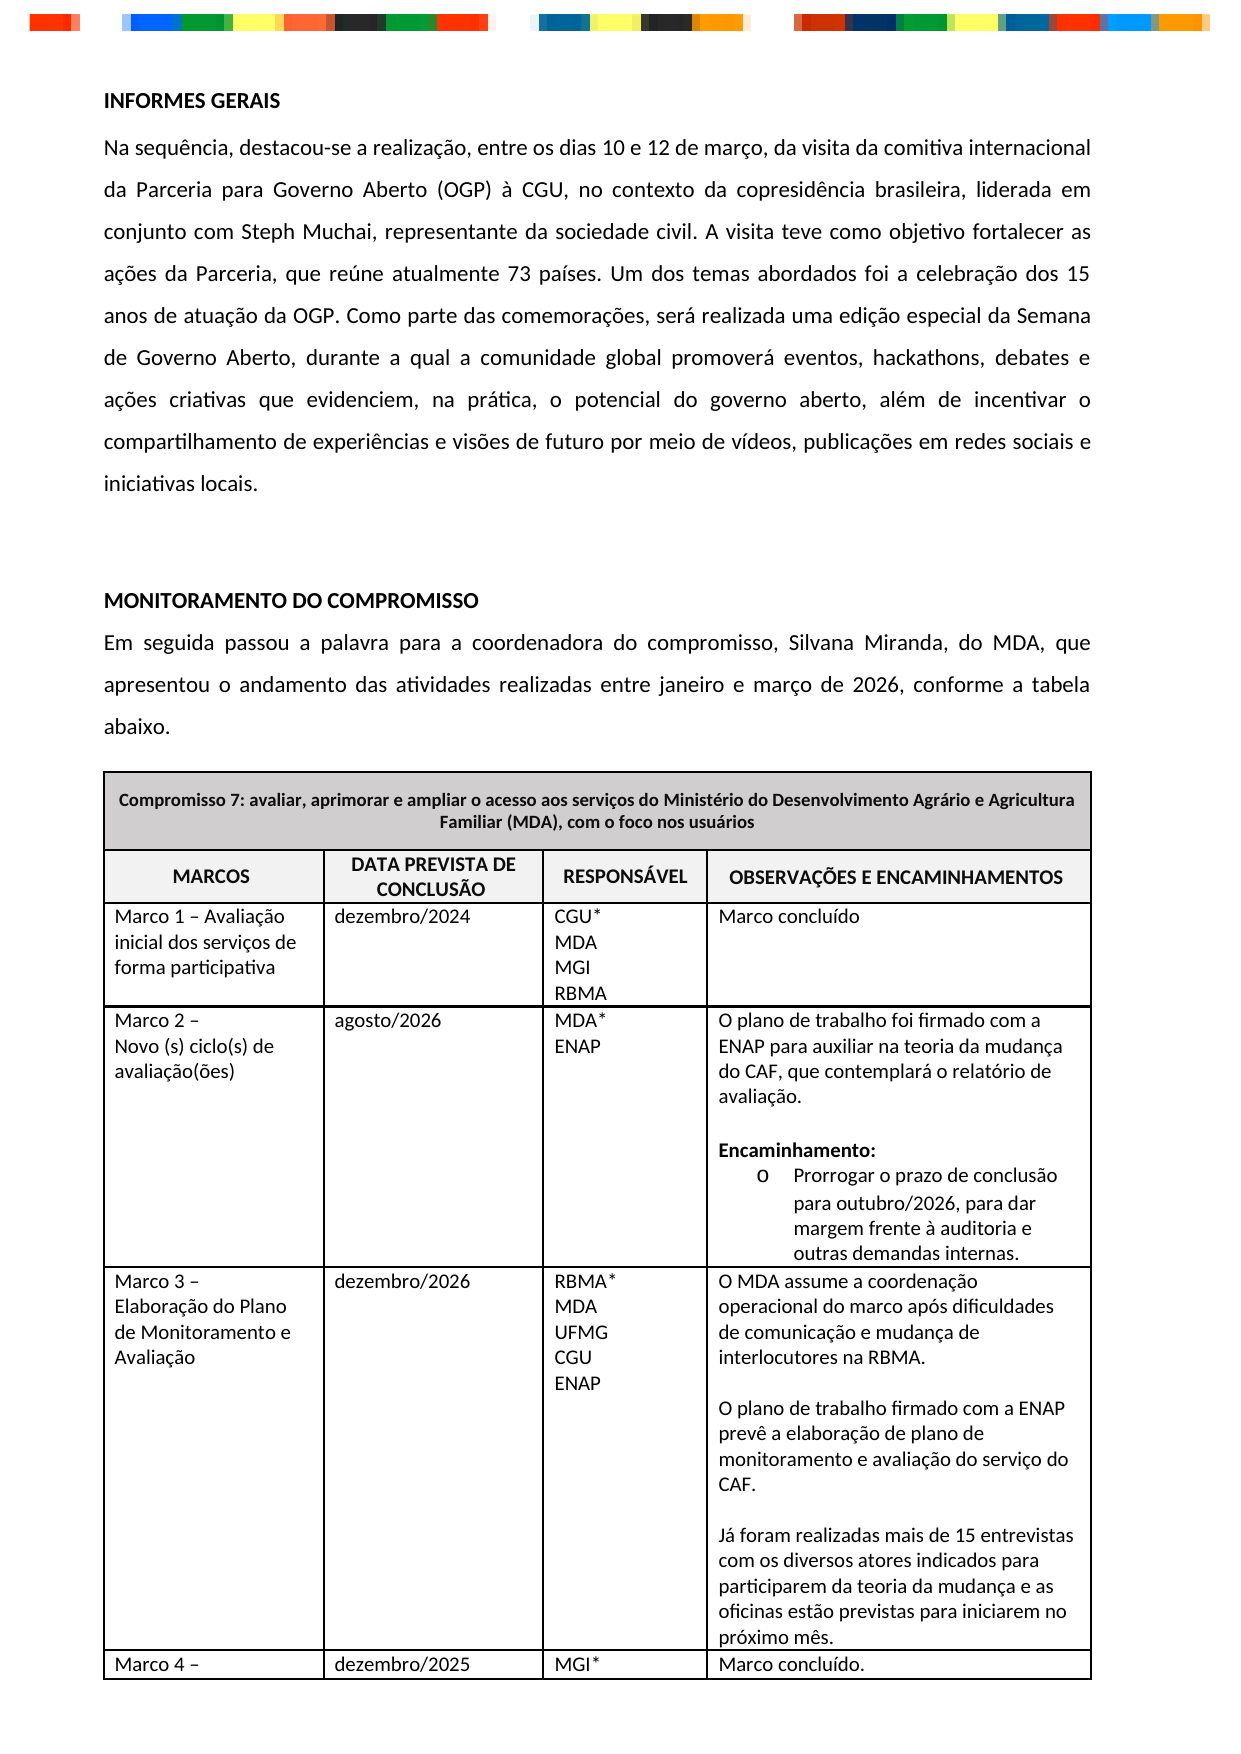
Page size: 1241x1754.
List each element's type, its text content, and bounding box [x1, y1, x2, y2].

table_cell O plano de trabalho foi firmado com a ENAP para auxiliar na teoria da mudança do CAF, que contemplará o relatório de avaliação. Encaminhamento: Prorrogar o prazo de conclusão para outubro/2026, para dar margem frente à auditoria e outras demandas internas. [708, 1008, 1090, 1266]
table_cell dezembro/2025 [325, 1651, 542, 1678]
table_cell CGU* MDA MGI RBMA [544, 904, 706, 1005]
table_cell Marco 1 – Avaliação inicial dos serviços de forma participativa [105, 904, 323, 1005]
table_cell dezembro/2026 [325, 1268, 542, 1649]
table_cell dezembro/2024 [325, 904, 542, 1005]
text INFORMES GERAIS [103, 86, 1093, 114]
table_cell Marco concluído [708, 904, 1090, 1005]
table_cell RBMA* MDA UFMG CGU ENAP [544, 1268, 706, 1649]
table_header Compromisso 7: avaliar, aprimorar e ampliar o acesso aos serviços do Ministério do Desenvolvimento Agrário e Agricultura Familiar (MDA), com o foco nos usuários [105, 773, 1090, 849]
table_cell RESPONSÁVEL [544, 851, 706, 902]
table_cell Marco 4 – [105, 1651, 323, 1678]
table_cell MARCOS [105, 851, 323, 902]
table_cell agosto/2026 [325, 1008, 542, 1266]
table_cell O MDA assume a coordenação operacional do marco após dificuldades de comunicação e mudança de interlocutores na RBMA. O plano de trabalho firmado com a ENAP prevê a elaboração de plano de monitoramento e avaliação do serviço do CAF. Já foram realizadas mais de 15 entrevistas com os diversos atores indicados para participarem da teoria da mudança e as oficinas estão previstas para iniciarem no próximo mês. [708, 1268, 1090, 1649]
text Na sequência, destacou-se a realização, entre os dias 10 e 12 de março, da visita da comitiva internacional da Parceria para Governo Aberto (OGP) à CGU, no contexto da copresidência brasileira, liderada em conjunto com Steph Muchai, representante da sociedade civil. A visita teve como objetivo fortalecer as ações da Parceria, que reúne atualmente 73 países. Um dos temas abordados foi a celebração dos 15 anos de atuação da OGP. Como parte das comemorações, será realizada uma edição especial da Semana de Governo Aberto, durante a qual a comunidade global promoverá eventos, hackathons, debates e ações criativas que evidenciem, na prática, o potencial do governo aberto, além de incentivar o compartilhamento de experiências e visões de futuro por meio de vídeos, publicações em redes sociais e iniciativas locais. [103, 133, 1093, 497]
table_cell MDA* ENAP [544, 1008, 706, 1266]
table_cell MGI* [544, 1651, 706, 1678]
table_cell Marco 2 – Novo (s) ciclo(s) de avaliação(ões) [105, 1008, 323, 1266]
table_cell Observações e encaminhamentos [708, 851, 1090, 902]
table_cell Marco concluído. [708, 1651, 1090, 1678]
text MONITORAMENTO DO COMPROMISSO [103, 586, 1093, 614]
table_cell Marco 3 – Elaboração do Plano de Monitoramento e Avaliação [105, 1268, 323, 1649]
text Em seguida passou a palavra para a coordenadora do compromisso, Silvana Miranda, do MDA, que apresentou o andamento das atividades realizadas entre janeiro e março de 2026, conforme a tabela abaixo. [103, 628, 1093, 740]
table_cell DATA prevista de conclusão [325, 851, 542, 902]
